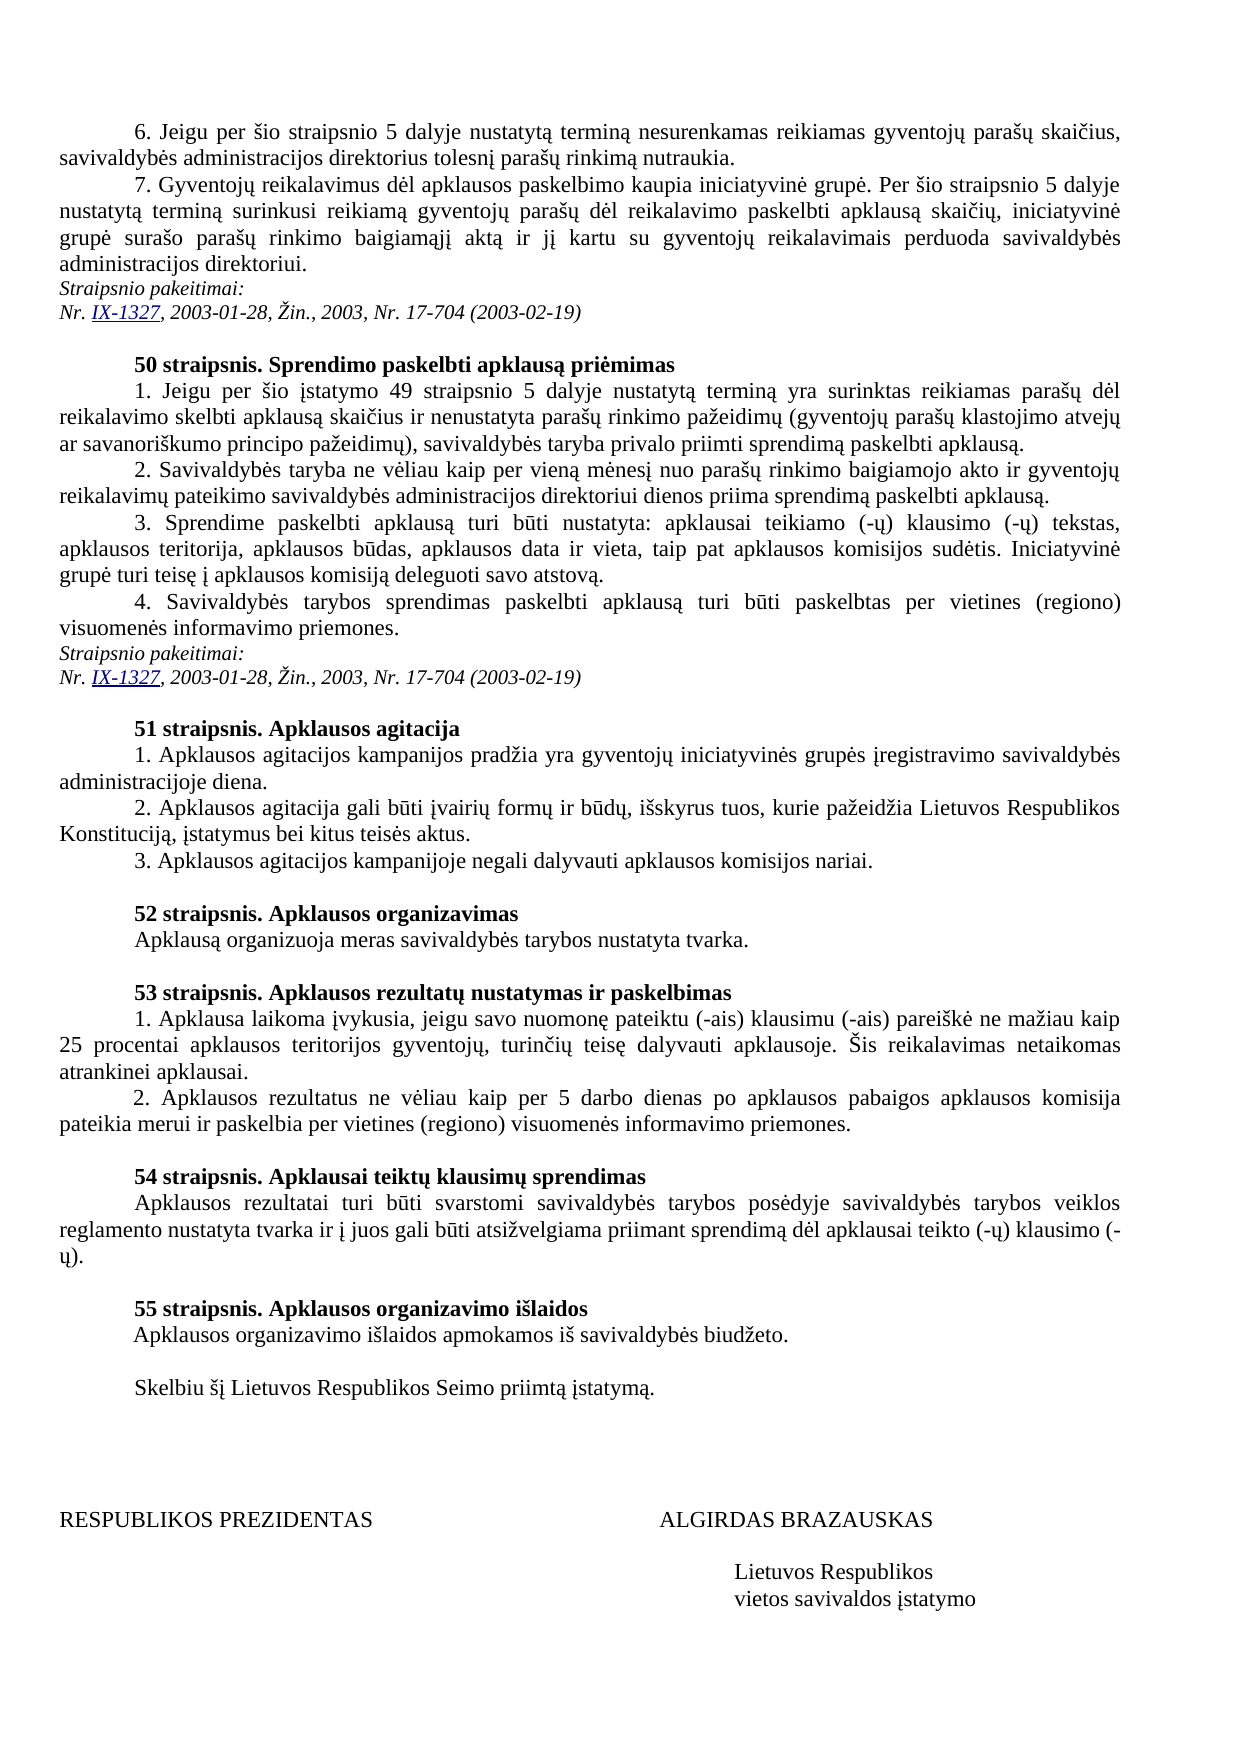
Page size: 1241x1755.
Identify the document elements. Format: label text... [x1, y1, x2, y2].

text Nr. IX-1327, 2003-01-28, Žin., 2003, Nr. 17-704 (2003-02-19) [59, 300, 1122, 324]
text 1. Apklausa laikoma įvykusia, jeigu savo nuomonę pateiktu (-ais) klausimu (-ais) pareiškė ne mažiau kaip 25 procentai apklausos teritorijos gyventojų, turinčių teisę dalyvauti apklausoje. Šis reikalavimas netaikomas atrankinei apklausai. [59, 1005, 1122, 1084]
text Straipsnio pakeitimai: [59, 641, 1122, 665]
text 51 straipsnis. Apklausos agitacija [59, 715, 1122, 741]
text 6. Jeigu per šio straipsnio 5 dalyje nustatytą terminą nesurenkamas reikiamas gyventojų parašų skaičius, savivaldybės administracijos direktorius tolesnį parašų rinkimą nutraukia. [59, 118, 1122, 171]
text 53 straipsnis. Apklausos rezultatų nustatymas ir paskelbimas [59, 979, 1122, 1005]
text 52 straipsnis. Apklausos organizavimas [59, 899, 1122, 926]
text RESPUBLIKOS PREZIDENTAS ALGIRDAS BRAZAUSKAS [59, 1506, 1122, 1532]
text Skelbiu šį Lietuvos Respublikos Seimo priimtą įstatymą. [59, 1374, 1122, 1400]
text Straipsnio pakeitimai: [59, 276, 1122, 300]
text 55 straipsnis. Apklausos organizavimo išlaidos [59, 1295, 1122, 1321]
text 4. Savivaldybės tarybos sprendimas paskelbti apklausą turi būti paskelbtas per vietines (regiono) visuomenės informavimo priemones. [59, 588, 1122, 641]
text 50 straipsnis. Sprendimo paskelbti apklausą priėmimas [59, 351, 1122, 377]
text Nr. IX-1327, 2003-01-28, Žin., 2003, Nr. 17-704 (2003-02-19) [59, 665, 1122, 689]
text 2. Apklausos agitacija gali būti įvairių formų ir būdų, išskyrus tuos, kurie pažeidžia Lietuvos Respublikos Konstituciją, įstatymus bei kitus teisės aktus. [59, 794, 1122, 847]
text Lietuvos Respublikos [114, 1558, 1122, 1585]
text 7. Gyventojų reikalavimus dėl apklausos paskelbimo kaupia iniciatyvinė grupė. Per šio straipsnio 5 dalyje nustatytą terminą surinkusi reikiamą gyventojų parašų dėl reikalavimo paskelbti apklausą skaičių, iniciatyvinė grupė surašo parašų rinkimo baigiamąjį aktą ir jį kartu su gyventojų reikalavimais perduoda savivaldybės administracijos direktoriui. [59, 171, 1122, 276]
text Apklausos rezultatai turi būti svarstomi savivaldybės tarybos posėdyje savivaldybės tarybos veiklos reglamento nustatyta tvarka ir į juos gali būti atsižvelgiama priimant sprendimą dėl apklausai teikto (-ų) klausimo (-ų). [59, 1189, 1122, 1268]
text 1. Jeigu per šio įstatymo 49 straipsnio 5 dalyje nustatytą terminą yra surinktas reikiamas parašų dėl reikalavimo skelbti apklausą skaičius ir nenustatyta parašų rinkimo pažeidimų (gyventojų parašų klastojimo atvejų ar savanoriškumo principo pažeidimų), savivaldybės taryba privalo priimti sprendimą paskelbti apklausą. [59, 377, 1122, 456]
text vietos savivaldos įstatymo [114, 1585, 1122, 1611]
text 54 straipsnis. Apklausai teiktų klausimų sprendimas [59, 1163, 1122, 1189]
text 2. Savivaldybės taryba ne vėliau kaip per vieną mėnesį nuo parašų rinkimo baigiamojo akto ir gyventojų reikalavimų pateikimo savivaldybės administracijos direktoriui dienos priima sprendimą paskelbti apklausą. [59, 456, 1122, 509]
text 3. Sprendime paskelbti apklausą turi būti nustatyta: apklausai teikiamo (-ų) klausimo (-ų) tekstas, apklausos teritorija, apklausos būdas, apklausos data ir vieta, taip pat apklausos komisijos sudėtis. Iniciatyvinė grupė turi teisę į apklausos komisiją deleguoti savo atstovą. [59, 509, 1122, 588]
text 3. Apklausos agitacijos kampanijoje negali dalyvauti apklausos komisijos nariai. [59, 847, 1122, 873]
text 1. Apklausos agitacijos kampanijos pradžia yra gyventojų iniciatyvinės grupės įregistravimo savivaldybės administracijoje diena. [59, 741, 1122, 794]
text Apklausą organizuoja meras savivaldybės tarybos nustatyta tvarka. [59, 926, 1122, 952]
text 2. Apklausos rezultatus ne vėliau kaip per 5 darbo dienas po apklausos pabaigos apklausos komisija pateikia merui ir paskelbia per vietines (regiono) visuomenės informavimo priemones. [59, 1084, 1122, 1137]
text Apklausos organizavimo išlaidos apmokamos iš savivaldybės biudžeto. [59, 1321, 1122, 1348]
